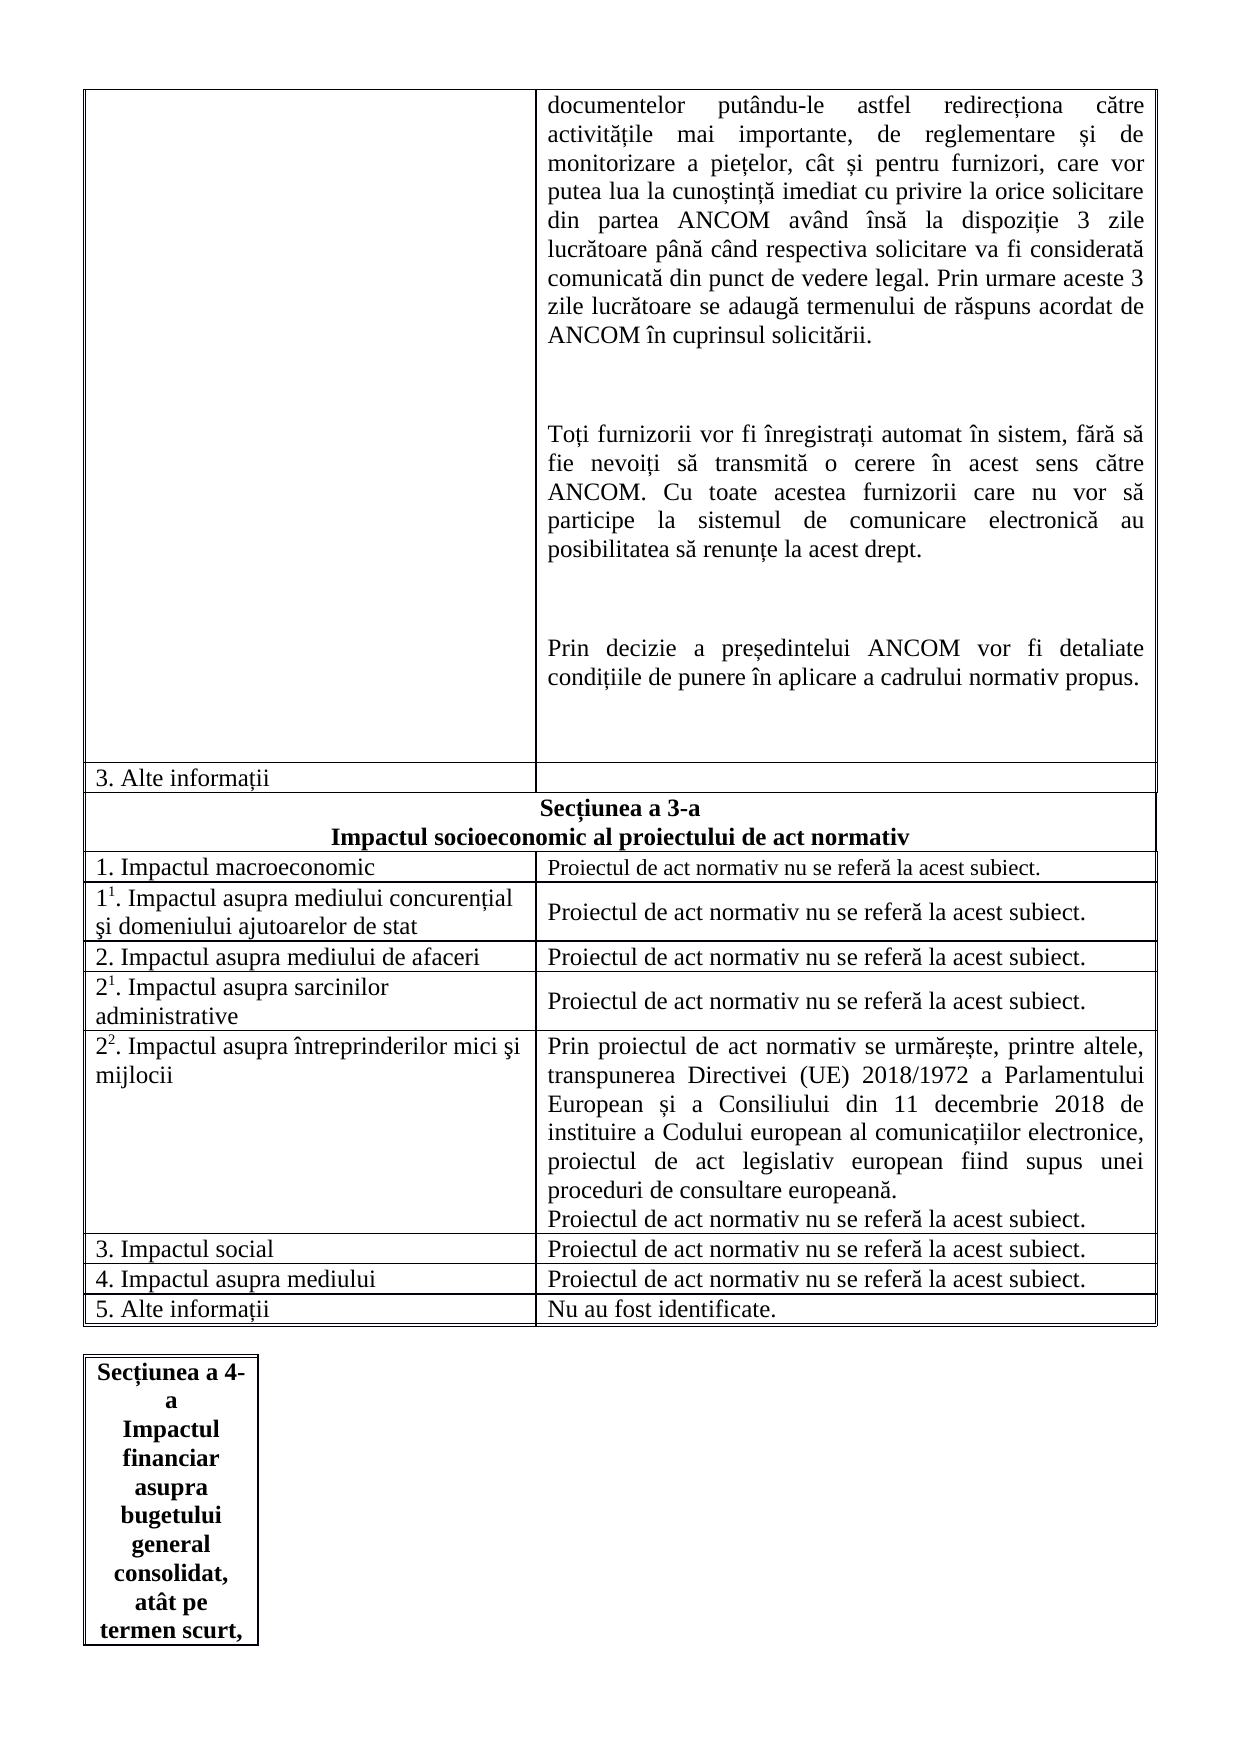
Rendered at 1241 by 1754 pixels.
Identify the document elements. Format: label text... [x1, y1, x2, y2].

table_cell [537, 763, 1155, 792]
table_cell 22. Impactul asupra întreprinderilor mici şi mijlocii [86, 1031, 535, 1232]
table_cell 3. Alte informații [86, 763, 535, 792]
table_cell Proiectul de act normativ nu se referă la acest subiect. [537, 1264, 1155, 1293]
table_cell 5. Alte informații [86, 1295, 535, 1323]
table_cell Proiectul de act normativ nu se referă la acest subiect. [537, 972, 1155, 1029]
table_cell Proiectul de act normativ nu se referă la acest subiect. [537, 852, 1155, 881]
table_cell [86, 90, 535, 761]
table_cell Proiectul de act normativ nu se referă la acest subiect. [537, 1234, 1155, 1263]
table_cell 11. Impactul asupra mediului concurențial şi domeniului ajutoarelor de stat [86, 883, 535, 940]
table_cell 1. Impactul macroeconomic [86, 852, 535, 881]
table_cell Proiectul de act normativ nu se referă la acest subiect. [537, 883, 1155, 940]
table_cell Nu au fost identificate. [537, 1295, 1155, 1323]
table_cell 4. Impactul asupra mediului [86, 1264, 535, 1293]
table_cell Prin proiectul de act normativ se urmărește, printre altele, transpunerea Directivei (UE) 2018/1972 a Parlamentului European și a Consiliului din 11 decembrie 2018 de instituire a Codului european al comunicațiilor electronice, proiectul de act legislativ european fiind supus unei proceduri de consultare europeană. Proiectul de act normativ nu se referă la acest subiect. [537, 1031, 1155, 1232]
table_cell Proiectul de act normativ nu se referă la acest subiect. [537, 942, 1155, 971]
table_cell 2. Impactul asupra mediului de afaceri [86, 942, 535, 971]
table_cell 3. Impactul social [86, 1234, 535, 1263]
table_cell Secțiunea a 3-a Impactul socioeconomic al proiectului de act normativ [86, 793, 1155, 851]
table_header Secțiunea a 4-a Impactul financiar asupra bugetului general consolidat, atât pe termen scurt, [86, 1358, 257, 1644]
table_cell 21. Impactul asupra sarcinilor administrative [86, 972, 535, 1029]
